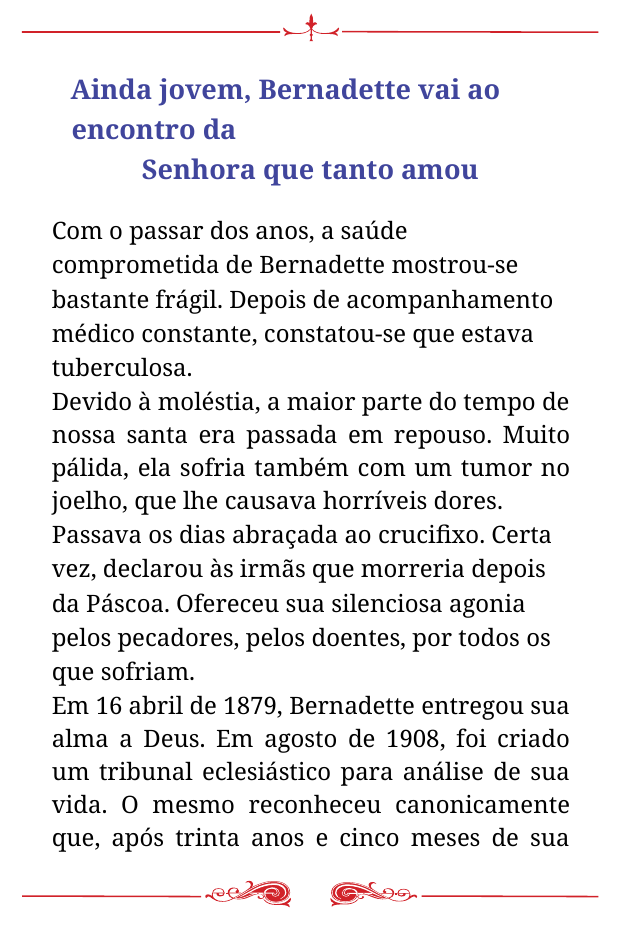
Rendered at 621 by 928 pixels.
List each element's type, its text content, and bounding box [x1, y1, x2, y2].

text Em 16 abril de 1879, Bernadette entregou sua alma a Deus. Em agosto de 1908, foi criado um tribunal eclesiástico para análise de sua vida. O mesmo reconheceu canonicamente que, após trinta anos e cinco meses de sua [52, 689, 570, 853]
text Com o passar dos anos, a saúde comprometida de Bernadette mostrou-se bastante frágil. Depois de acompanhamento médico constante, constatou-se que estava tuberculosa. [52, 214, 570, 383]
text Ainda jovem, Bernadette vai ao encontro da [70, 70, 559, 147]
subtitle Senhora que tanto amou [51, 151, 569, 187]
text Devido à moléstia, a maior parte do tempo de nossa santa era passada em repouso. Muito pálida, ela sofria também com um tumor no joelho, que lhe causava horríveis dores. [52, 385, 570, 516]
text Passava os dias abraçada ao crucifixo. Certa vez, declarou às irmãs que morreria depois da Páscoa. Ofereceu sua silenciosa agonia pelos pecadores, pelos doentes, por todos os que sofriam. [52, 518, 570, 687]
